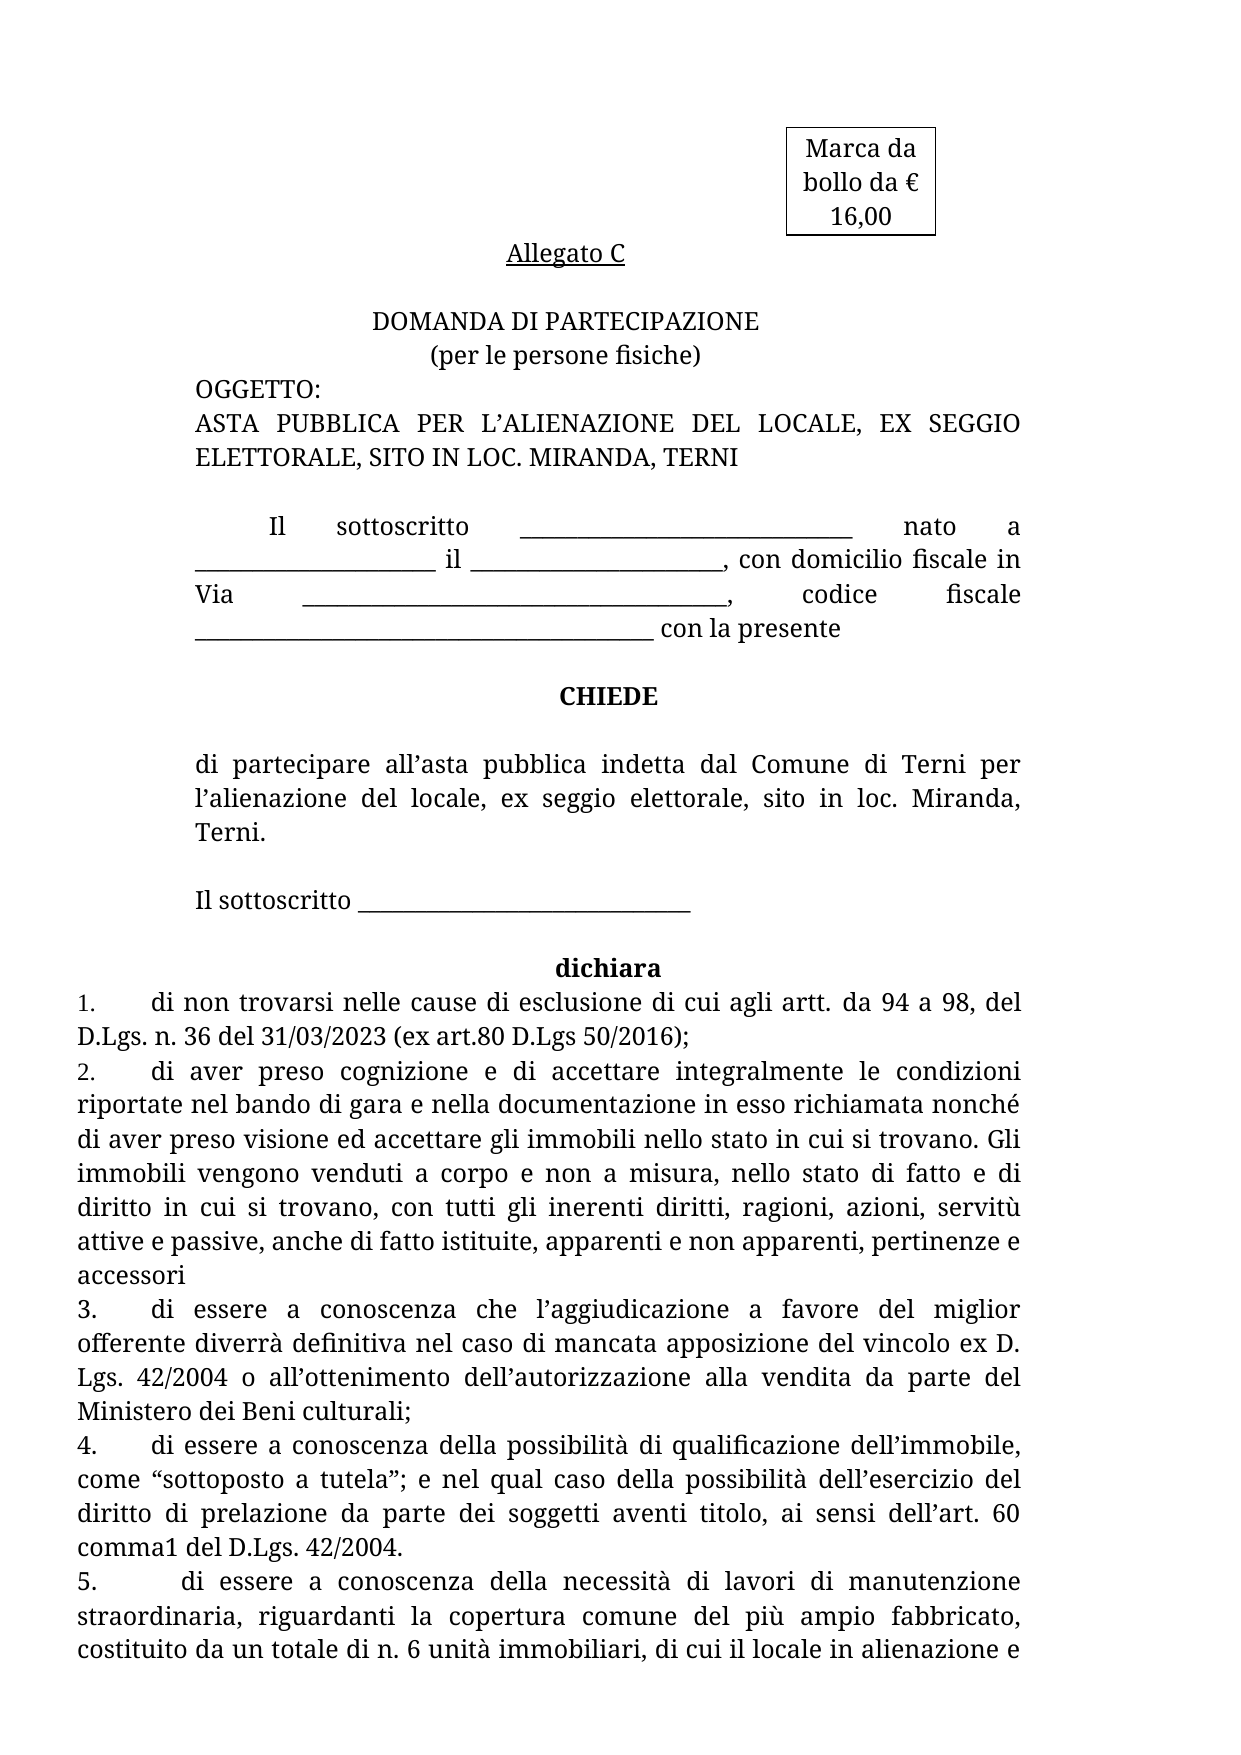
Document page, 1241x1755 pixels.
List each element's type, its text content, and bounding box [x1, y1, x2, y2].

text ASTA PUBBLICA PER L’ALIENAZIONE DEL LOCALE, EX SEGGIO ELETTORALE, SITO IN LOC. MIRANDA, TERNI [195, 406, 1022, 474]
list di essere a conoscenza della possibilità di qualificazione dell’immobile, come “sottoposto a tutela”; e nel qual caso della possibilità dell’esercizio del diritto di prelazione da parte dei soggetti aventi titolo, ai sensi dell’art. 60 comma1 del D.Lgs. 42/2004. [77, 1428, 1022, 1564]
list di essere a conoscenza che l’aggiudicazione a favore del miglior offerente diverrà definitiva nel caso di mancata apposizione del vincolo ex D. Lgs. 42/2004 o all’ottenimento dell’autorizzazione alla vendita da parte del Ministero dei Beni culturali; [77, 1292, 1022, 1428]
text Il sottoscritto _____________________________ [195, 883, 1022, 917]
text dichiara [195, 951, 1022, 985]
list di essere a conoscenza della necessità di lavori di manutenzione straordinaria, riguardanti la copertura comune del più ampio fabbricato, costituito da un totale di n. 6 unità immobiliari, di cui il locale in alienazione e [77, 1564, 1022, 1666]
text Il sottoscritto _____________________________ nato a _____________________ il ______________________, con domicilio fiscale in Via _____________________________________, codice fiscale ________________________________________ con la presente [195, 508, 1022, 644]
text CHIEDE [195, 678, 1022, 712]
text Allegato C [195, 236, 936, 270]
list di aver preso cognizione e di accettare integralmente le condizioni riportate nel bando di gara e nella documentazione in esso richiamata nonché di aver preso visione ed accettare gli immobili nello stato in cui si trovano. Gli immobili vengono venduti a corpo e non a misura, nello stato di fatto e di diritto in cui si trovano, con tutti gli inerenti diritti, ragioni, azioni, servitù attive e passive, anche di fatto istituite, apparenti e non apparenti, pertinenze e accessori [77, 1053, 1022, 1292]
text (per le persone fisiche) [195, 338, 936, 372]
text DOMANDA DI PARTECIPAZIONE [195, 304, 936, 338]
text Marca da bollo da € 16,00 [787, 128, 935, 234]
list di non trovarsi nelle cause di esclusione di cui agli artt. da 94 a 98, del D.Lgs. n. 36 del 31/03/2023 (ex art.80 D.Lgs 50/2016); [77, 985, 1022, 1053]
text OGGETTO: [195, 372, 1022, 406]
text di partecipare all’asta pubblica indetta dal Comune di Terni per l’alienazione del locale, ex seggio elettorale, sito in loc. Miranda, Terni. [195, 747, 1022, 849]
